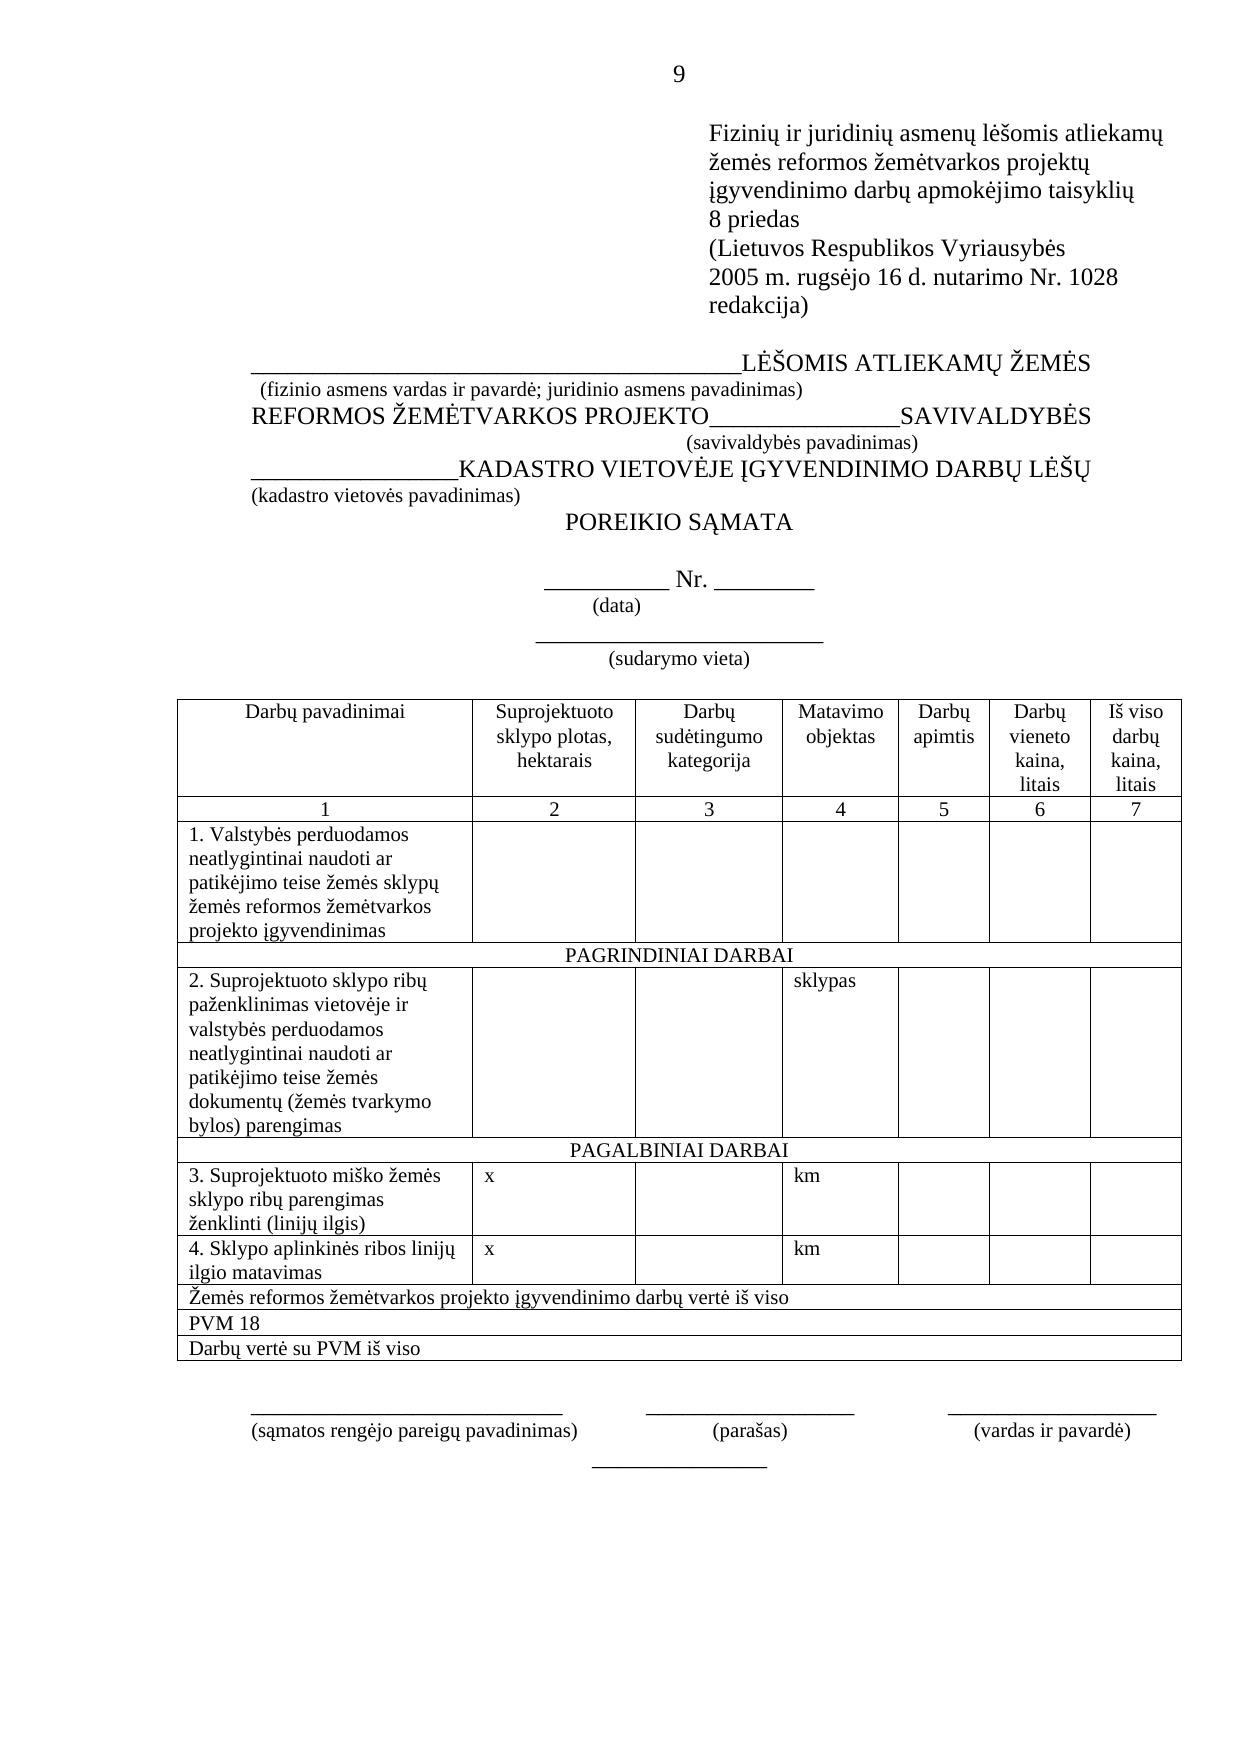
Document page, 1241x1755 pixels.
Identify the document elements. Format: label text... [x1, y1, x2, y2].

table_cell sklypas [783, 968, 898, 1137]
text Fizinių ir juridinių asmenų lėšomis atliekamų [709, 118, 1181, 147]
table_header Darbų apimtis [899, 700, 989, 796]
table_cell [783, 822, 898, 942]
text (fizinio asmens vardas ir pavardė; juridinio asmens pavadinimas) [177, 377, 1181, 401]
table_header Matavimo objektas [783, 700, 898, 796]
table_cell [636, 1236, 782, 1284]
text (savivaldybės pavadinimas) [177, 430, 1181, 454]
text 8 priedas [177, 204, 1181, 233]
table_header Darbų vieneto kaina, litais [990, 700, 1090, 796]
table_cell 2 [473, 797, 635, 821]
table_cell PAGRINDINIAI DARBAI [178, 943, 1181, 967]
table_cell [899, 1236, 989, 1284]
text (sąmatos rengėjo pareigų pavadinimas) (parašas) (vardas ir pavardė) [177, 1418, 1181, 1442]
text (kadastro vietovės pavadinimas) [177, 482, 1181, 507]
text REFORMOS ŽEMĖTVARKOS PROJEKTO SAVIVALDYBĖS [177, 401, 1181, 430]
table_cell Darbų vertė su PVM iš viso [178, 1336, 1181, 1359]
table_cell PAGALBINIAI DARBAI [178, 1138, 1181, 1162]
table_cell [636, 1163, 782, 1235]
table_cell [990, 1163, 1090, 1235]
table_header Iš viso darbų kaina, litais [1091, 700, 1181, 796]
table_cell x [473, 1236, 635, 1284]
text įgyvendinimo darbų apmokėjimo taisyklių [177, 176, 1181, 204]
table_cell Žemės reformos žemėtvarkos projekto įgyvendinimo darbų vertė iš viso [178, 1285, 1181, 1309]
table_cell [1091, 968, 1181, 1137]
table_header Darbų pavadinimai [178, 700, 472, 796]
table_cell 6 [990, 797, 1090, 821]
text __________ Nr. ________ [177, 564, 1181, 593]
text _______________________ [177, 617, 1181, 646]
table_cell [990, 1236, 1090, 1284]
table_header Darbų sudėtingumo kategorija [636, 700, 782, 796]
text 2005 m. rugsėjo 16 d. nutarimo Nr. 1028 [177, 262, 1181, 291]
text (data) [177, 593, 1181, 617]
text (Lietuvos Respublikos Vyriausybės [177, 233, 1181, 262]
text (sudarymo vieta) [177, 646, 1181, 670]
table_cell km [783, 1163, 898, 1235]
table_cell 1 [178, 797, 472, 821]
table_cell [636, 822, 782, 942]
table_cell 2. Suprojektuoto sklypo ribų paženklinimas vietovėje ir valstybės perduodamos neatlygintinai naudoti ar patikėjimo teise žemės dokumentų (žemės tvarkymo bylos) parengimas [178, 968, 472, 1137]
table_cell [636, 968, 782, 1137]
table_cell [899, 968, 989, 1137]
table_cell [1091, 1236, 1181, 1284]
table_cell 5 [899, 797, 989, 821]
table_cell 4. Sklypo aplinkinės ribos linijų ilgio matavimas [178, 1236, 472, 1284]
table_cell 3. Suprojektuoto miško žemės sklypo ribų parengimas ženklinti (linijų ilgis) [178, 1163, 472, 1235]
table_cell km [783, 1236, 898, 1284]
table_cell [899, 1163, 989, 1235]
table_cell x [473, 1163, 635, 1235]
text redakcija) [177, 291, 1181, 319]
table_cell [473, 822, 635, 942]
table_cell [1091, 822, 1181, 942]
text žemės reformos žemėtvarkos projektų [177, 147, 1181, 176]
table_cell 4 [783, 797, 898, 821]
table_cell [990, 822, 1090, 942]
table_cell [899, 822, 989, 942]
text ______________ [177, 1442, 1181, 1471]
text KADASTRO VIETOVĖJE ĮGYVENDINIMO DARBŲ LĖŠŲ [177, 454, 1181, 482]
table_cell [1091, 1163, 1181, 1235]
table_cell 3 [636, 797, 782, 821]
table_cell PVM 18 [178, 1310, 1181, 1334]
text POREIKIO SĄMATA [177, 507, 1181, 535]
text LĖŠOMIS ATLIEKAMŲ ŽEMĖS [177, 348, 1181, 377]
table_cell 7 [1091, 797, 1181, 821]
table_cell 1. Valstybės perduodamos neatlygintinai naudoti ar patikėjimo teise žemės sklypų žemės reformos žemėtvarkos projekto įgyvendinimas [178, 822, 472, 942]
table_cell [990, 968, 1090, 1137]
table_cell [473, 968, 635, 1137]
table_header Suprojektuoto sklypo plotas, hektarais [473, 700, 635, 796]
